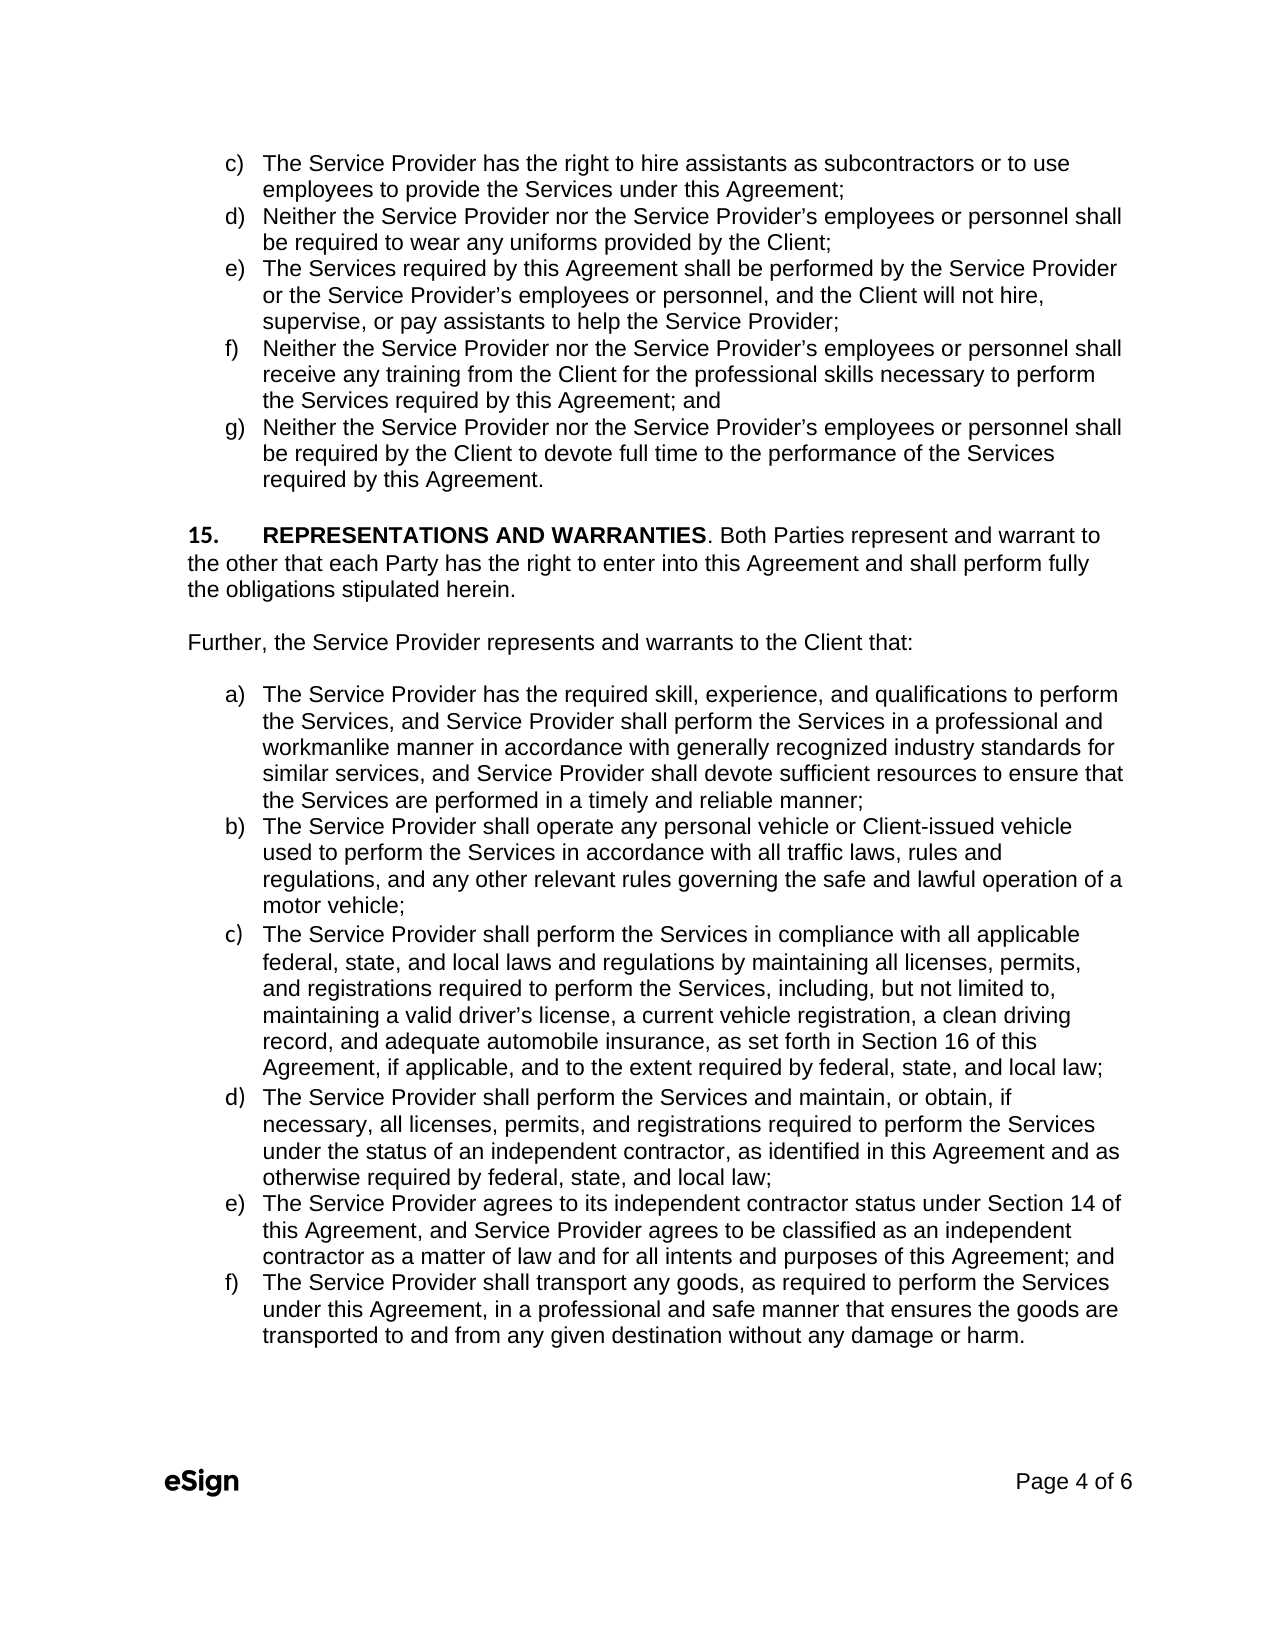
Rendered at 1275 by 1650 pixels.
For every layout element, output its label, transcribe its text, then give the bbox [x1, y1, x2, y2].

list The Service Provider agrees to its independent contractor status under Section 14 of this Agreement, and Service Provider agrees to be classified as an independent contractor as a matter of law and for all intents and purposes of this Agreement; and [225, 1190, 1125, 1269]
list The Services required by this Agreement shall be performed by the Service Provider or the Service Provider’s employees or personnel, and the Client will not hire, supervise, or pay assistants to help the Service Provider; [225, 255, 1125, 334]
list Neither the Service Provider nor the Service Provider’s employees or personnel shall receive any training from the Client for the professional skills necessary to perform the Services required by this Agreement; and [225, 334, 1125, 413]
list The Service Provider shall perform the Services in compliance with all applicable federal, state, and local laws and regulations by maintaining all licenses, permits, and registrations required to perform the Services, including, but not limited to, maintaining a valid driver’s license, a current vehicle registration, a clean driving record, and adequate automobile insurance, as set forth in Section 16 of this Agreement, if applicable, and to the extent required by federal, state, and local law; [225, 918, 1125, 1081]
list Neither the Service Provider nor the Service Provider’s employees or personnel shall be required by the Client to devote full time to the performance of the Services required by this Agreement. [225, 413, 1125, 493]
list The Service Provider shall transport any goods, as required to perform the Services under this Agreement, in a professional and safe manner that ensures the goods are transported to and from any given destination without any damage or harm. [225, 1269, 1125, 1375]
list The Service Provider has the required skill, experience, and qualifications to perform the Services, and Service Provider shall perform the Services in a professional and workmanlike manner in accordance with generally recognized industry standards for similar services, and Service Provider shall devote sufficient resources to ensure that the Services are performed in a timely and reliable manner; [225, 681, 1125, 813]
list REPRESENTATIONS AND WARRANTIES. Both Parties represent and warrant to the other that each Party has the right to enter into this Agreement and shall perform fully the obligations stipulated herein. [187, 519, 1125, 602]
list Neither the Service Provider nor the Service Provider’s employees or personnel shall be required to wear any uniforms provided by the Client; [225, 203, 1125, 255]
list The Service Provider shall operate any personal vehicle or Client-issued vehicle used to perform the Services in accordance with all traffic laws, rules and regulations, and any other relevant rules governing the safe and lawful operation of a motor vehicle; [225, 813, 1125, 918]
list The Service Provider has the right to hire assistants as subcontractors or to use employees to provide the Services under this Agreement; [225, 150, 1125, 203]
list The Service Provider shall perform the Services and maintain, or obtain, if necessary, all licenses, permits, and registrations required to perform the Services under the status of an independent contractor, as identified in this Agreement and as otherwise required by federal, state, and local law; [225, 1081, 1125, 1190]
text Further, the Service Provider represents and warrants to the Client that: [150, 628, 1125, 655]
